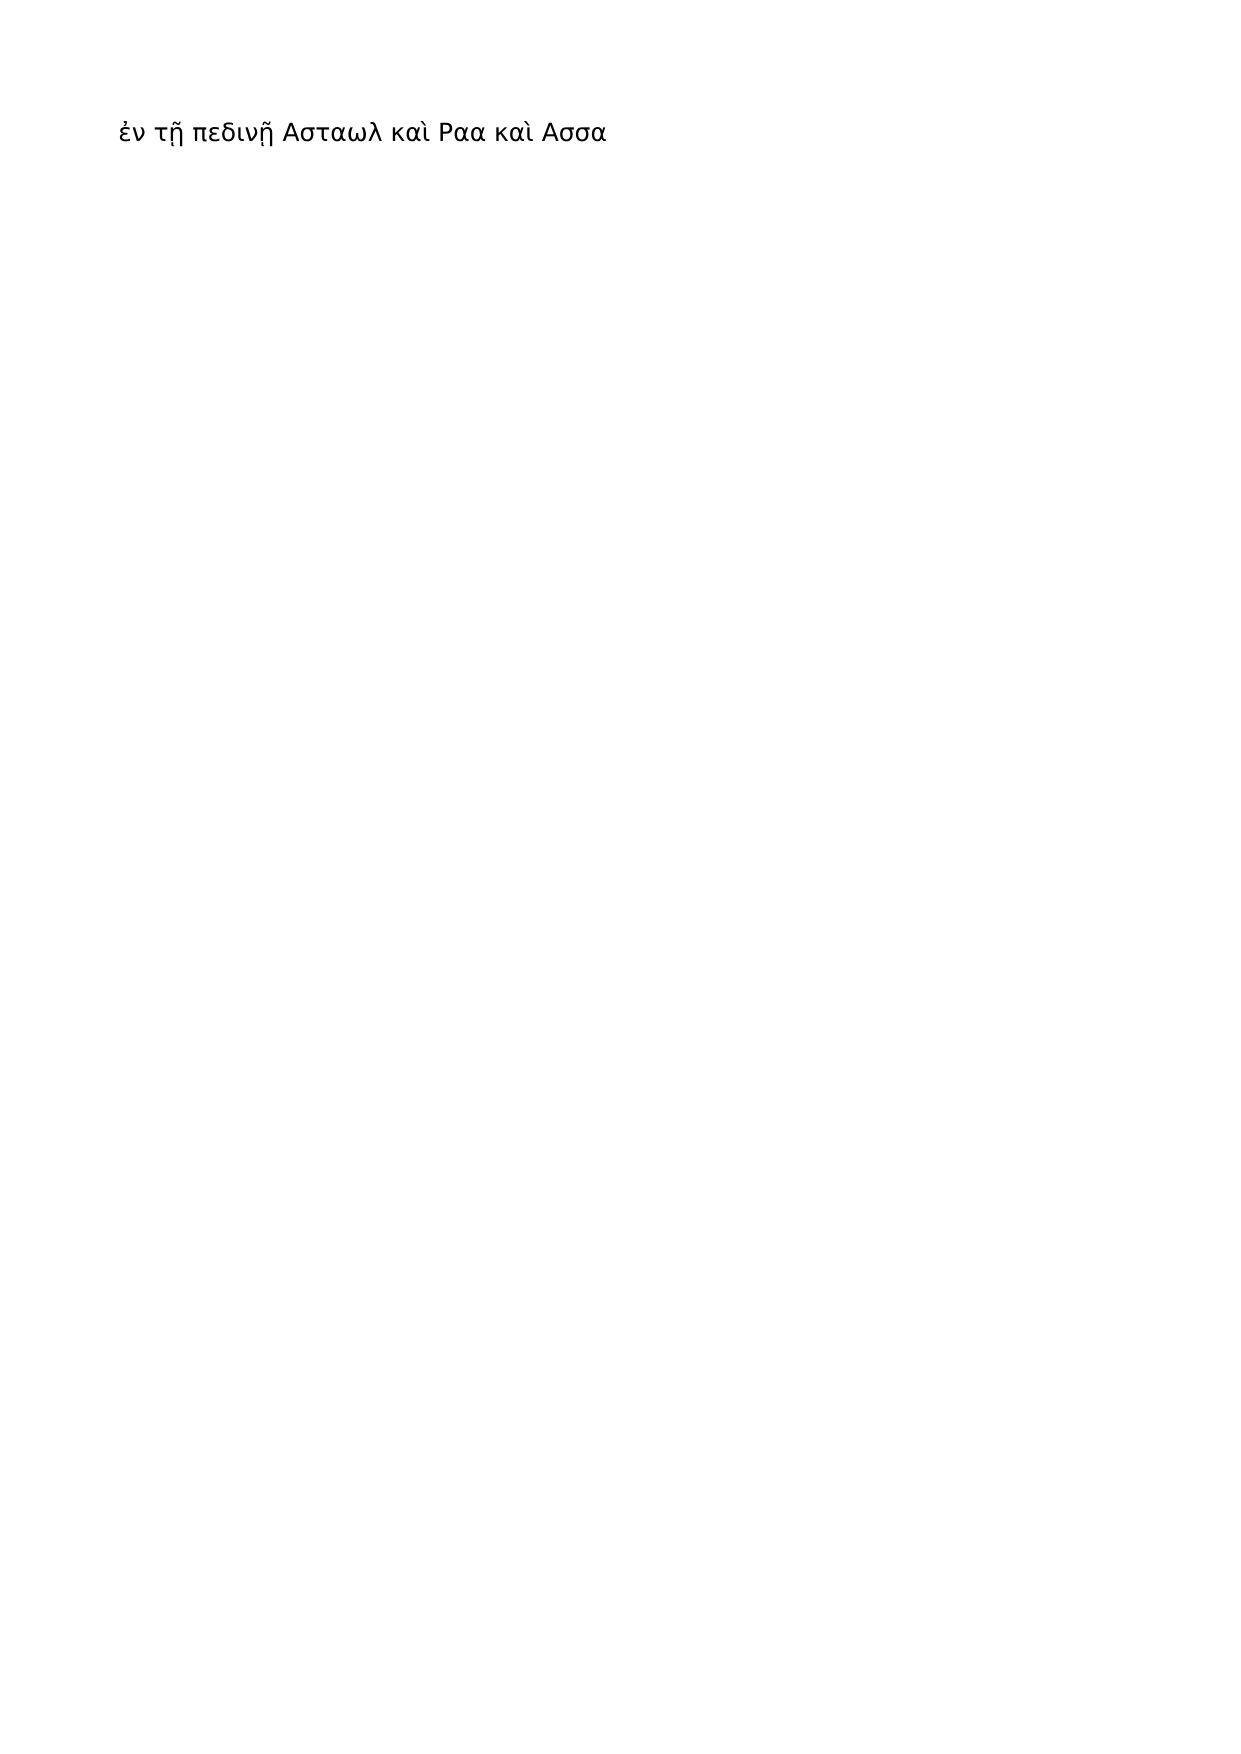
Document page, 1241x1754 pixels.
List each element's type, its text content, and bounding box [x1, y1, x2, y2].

text ἐν τῇ πεδινῇ Ασταωλ καὶ Ραα καὶ Ασσα [118, 118, 1122, 147]
